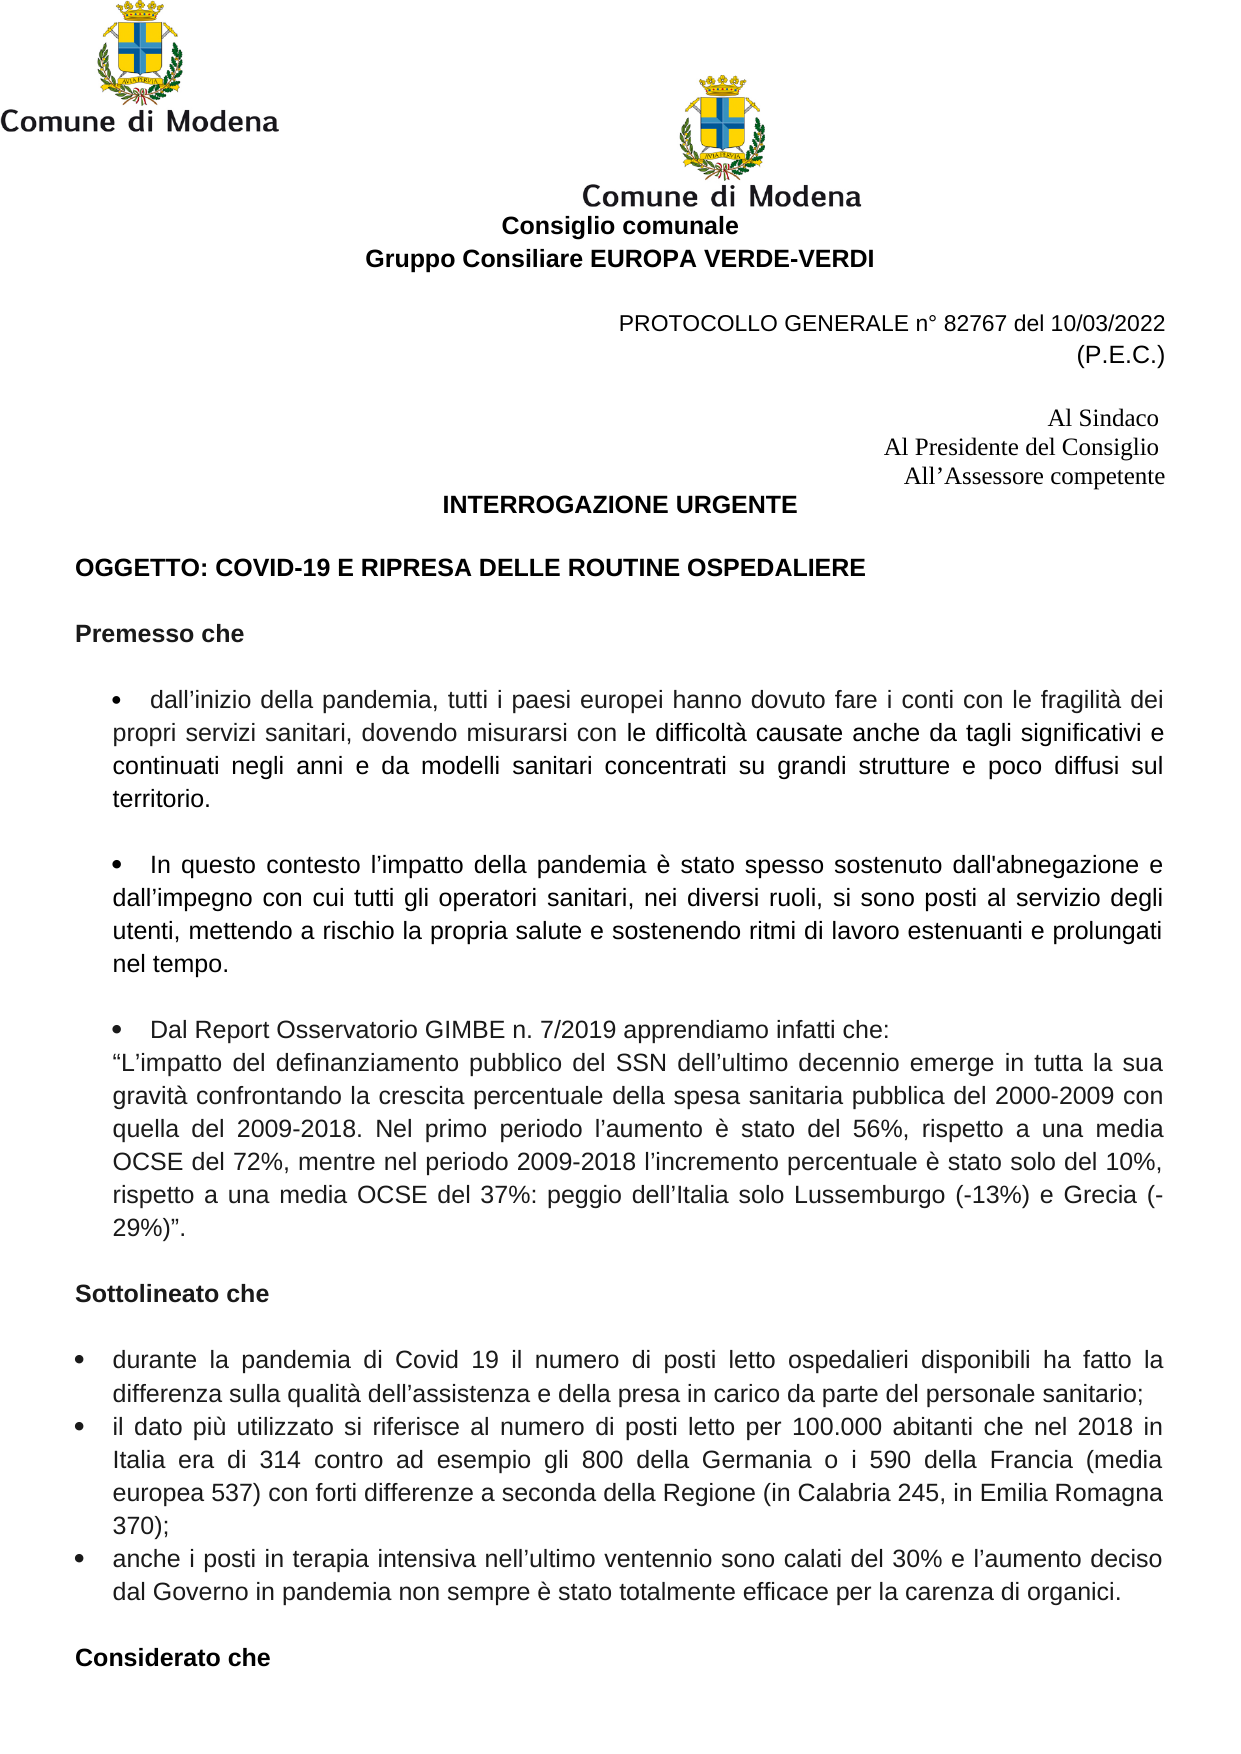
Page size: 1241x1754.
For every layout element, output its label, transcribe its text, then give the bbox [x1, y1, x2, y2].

list In questo contesto l’impatto della pandemia è stato spesso sostenuto dall'abnegazione e dall’impegno con cui tutti gli operatori sanitari, nei diversi ruoli, si sono posti al servizio degli utenti, mettendo a rischio la propria salute e sostenendo ritmi di lavoro estenuanti e prolungati nel tempo. [112, 850, 1165, 978]
list Dal Report Osservatorio GIMBE n. 7/2019 apprendiamo infatti che: [112, 1015, 1165, 1044]
text All’Assessore competente [75, 461, 1165, 489]
list dall’inizio della pandemia, tutti i paesi europei hanno dovuto fare i conti con le fragilità dei propri servizi sanitari, dovendo misurarsi con le difficoltà causate anche da tagli significativi e continuati negli anni e da modelli sanitari concentrati su grandi strutture e poco diffusi sul territorio. [112, 685, 1165, 813]
text “L’impatto del definanziamento pubblico del SSN dell’ultimo decennio emerge in tutta la sua gravità confrontando la crescita percentuale della spesa sanitaria pubblica del 2000-2009 con quella del 2009-2018. Nel primo periodo l’aumento è stato del 56%, rispetto a una media OCSE del 72%, mentre nel periodo 2009-2018 l’incremento percentuale è stato solo del 10%, rispetto a una media OCSE del 37%: peggio dell’Italia solo Lussemburgo (-13%) e Grecia (-29%)”. [112, 1048, 1165, 1242]
text Al Presidente del Consiglio [75, 432, 1165, 461]
text Premesso che [75, 619, 1165, 648]
text INTERROGAZIONE URGENTE [75, 489, 1165, 518]
list il dato più utilizzato si riferisce al numero di posti letto per 100.000 abitanti che nel 2018 in Italia era di 314 contro ad esempio gli 800 della Germania o i 590 della Francia (media europea 537) con forti differenze a seconda della Regione (in Calabria 245, in Emilia Romagna 370); [75, 1412, 1165, 1539]
picture [582, 75, 862, 207]
text OGGETTO: COVID-19 E RIPRESA DELLE ROUTINE OSPEDALIERE [75, 553, 1165, 582]
list durante la pandemia di Covid 19 il numero di posti letto ospedalieri disponibili ha fatto la differenza sulla qualità dell’assistenza e della presa in carico da parte del personale sanitario; [75, 1346, 1165, 1407]
text Al Sindaco [75, 403, 1165, 432]
text Considerato che [75, 1643, 1165, 1672]
text PROTOCOLLO GENERALE n° 82767 del 10/03/2022 [75, 310, 1165, 336]
picture [0, 0, 279, 132]
text Sottolineato che [75, 1279, 1165, 1308]
text Consiglio comunale [75, 211, 1165, 239]
text Gruppo Consiliare EUROPA VERDE-VERDI [75, 244, 1165, 273]
text (P.E.C.) [75, 340, 1165, 369]
list anche i posti in terapia intensiva nell’ultimo ventennio sono calati del 30% e l’aumento deciso dal Governo in pandemia non sempre è stato totalmente efficace per la carenza di organici. [75, 1544, 1165, 1606]
